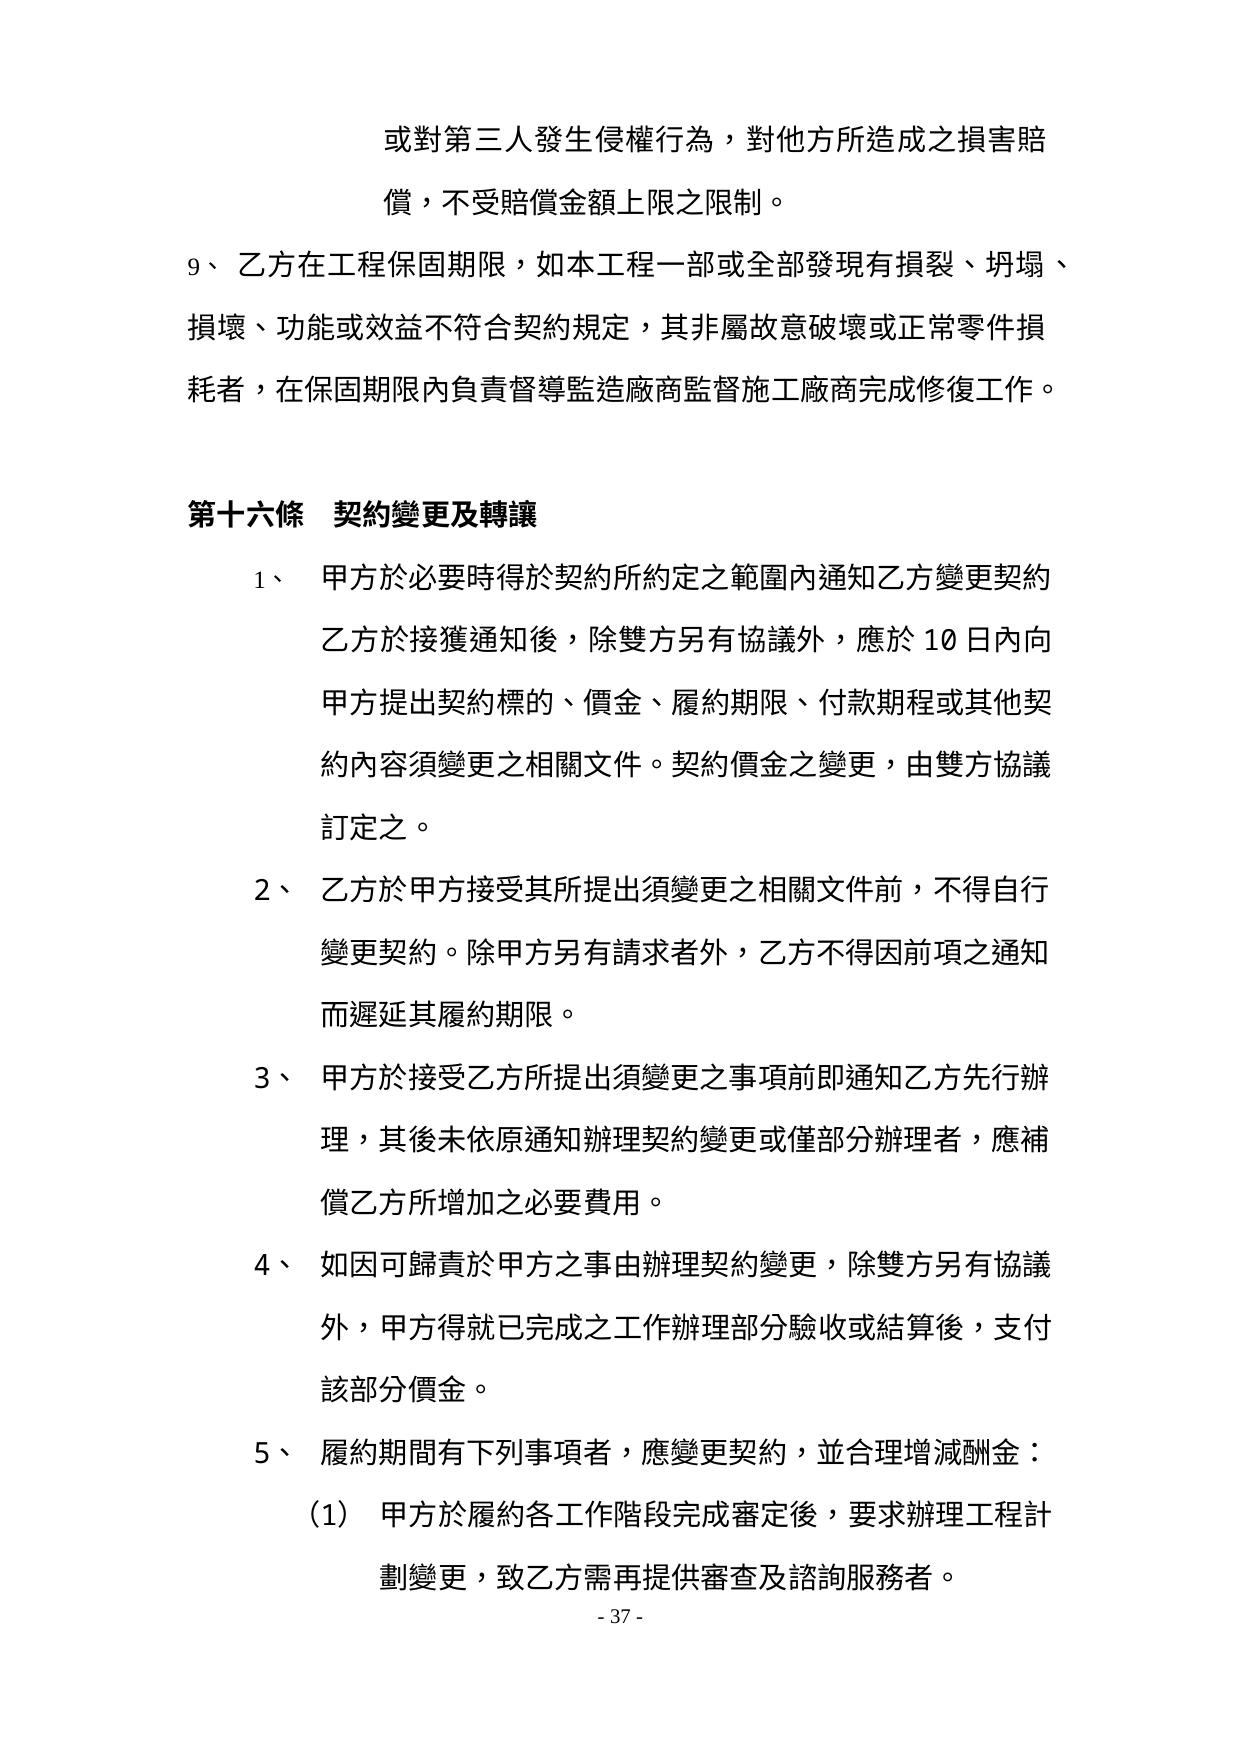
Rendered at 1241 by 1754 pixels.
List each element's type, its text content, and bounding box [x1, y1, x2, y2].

list 甲方於接受乙方所提出須變更之事項前即通知乙方先行辦理，其後未依原通知辦理契約變更或僅部分辦理者，應補償乙方所增加之必要費用。 [253, 1034, 1053, 1221]
list 如因可歸責於甲方之事由辦理契約變更，除雙方另有協議外，甲方得就已完成之工作辦理部分驗收或結算後，支付該部分價金。 [253, 1221, 1053, 1409]
text 第十六條 契約變更及轉讓 [187, 471, 1053, 534]
list 履約期間有下列事項者，應變更契約，並合理增減酬金： [253, 1409, 1053, 1471]
list 乙方在工程保固期限，如本工程一部或全部發現有損裂、坍塌、損壞、功能或效益不符合契約規定，其非屬故意破壞或正常零件損耗者，在保固期限內負責督導監造廠商監督施工廠商完成修復工作。 [187, 221, 1047, 409]
list 甲方於必要時得於契約所約定之範圍內通知乙方變更契約，乙方於接獲通知後，除雙方另有協議外，應於10日內向甲方提出契約標的、價金、履約期限、付款期程或其他契約內容須變更之相關文件。契約價金之變更，由雙方協議訂定之。 [253, 534, 1053, 846]
list 甲方於履約各工作階段完成審定後，要求辦理工程計劃變更，致乙方需再提供審查及諮詢服務者。 [291, 1471, 1053, 1596]
list 乙方於甲方接受其所提出須變更之相關文件前，不得自行變更契約。除甲方另有請求者外，乙方不得因前項之通知而遲延其履約期限。 [253, 846, 1053, 1034]
text （三）前目訂有損害賠償金額上限者，於法令另有規定(例如民法第227條第2項之加害給付損害賠償)，或一方故意隱瞞工作之瑕疵、故意或重大過失行為，或對第三人發生侵權行為，對他方所造成之損害賠償，不受賠償金額上限之限制。 [325, 96, 1047, 221]
